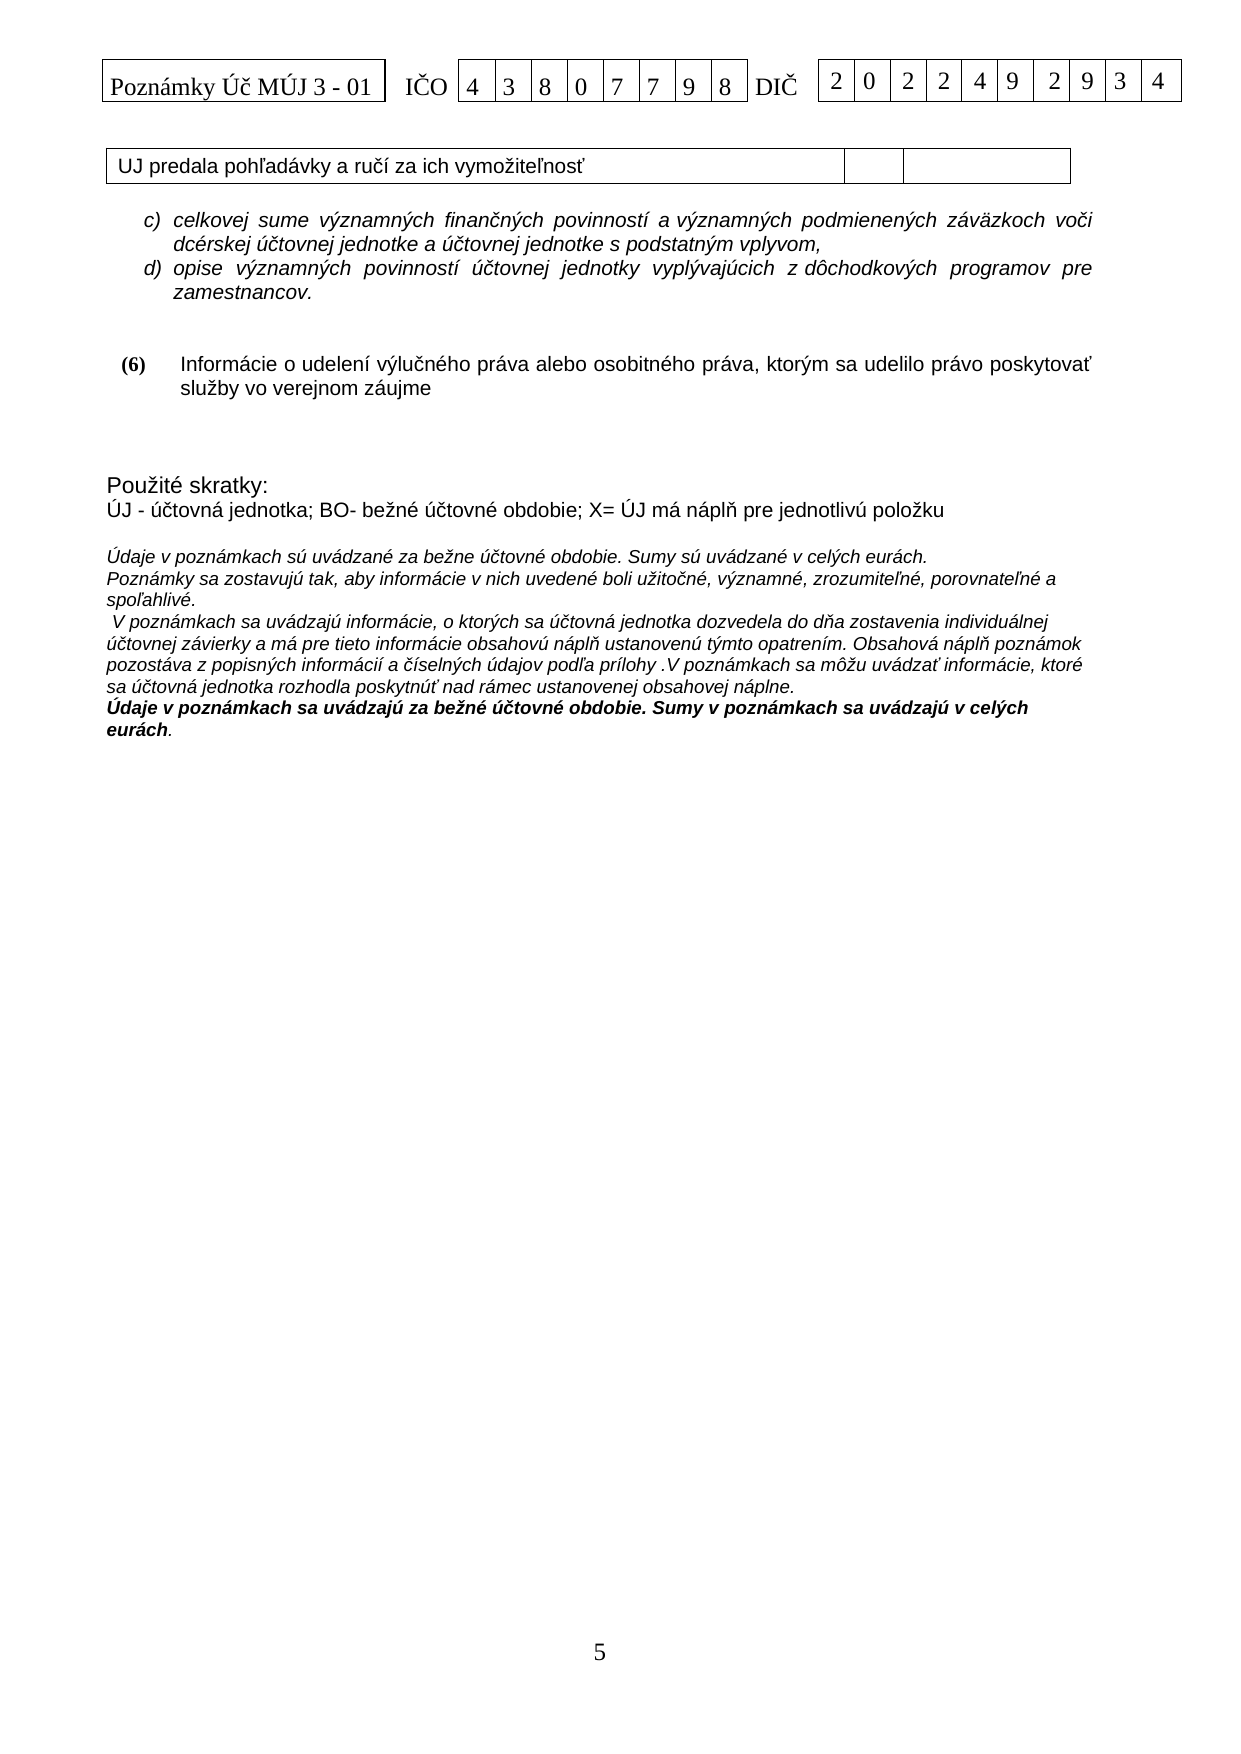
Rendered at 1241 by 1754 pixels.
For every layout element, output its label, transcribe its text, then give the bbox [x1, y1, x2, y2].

text Použité skratky: [106, 472, 1092, 498]
text Údaje v poznámkach sú uvádzané za bežne účtovné obdobie. Sumy sú uvádzané v celých eurách. [106, 546, 1092, 568]
text Poznámky sa zostavujú tak, aby informácie v nich uvedené boli užitočné, významné, zrozumiteľné, porovnateľné a spoľahlivé. [106, 568, 1092, 611]
text V poznámkach sa uvádzajú informácie, o ktorých sa účtovná jednotka dozvedela do dňa zostavenia individuálnej účtovnej závierky a má pre tieto informácie obsahovú náplň ustanovenú týmto opatrením. Obsahová náplň poznámok pozostáva z popisných informácií a číselných údajov podľa prílohy .V poznámkach sa môžu uvádzať informácie, ktoré sa účtovná jednotka rozhodla poskytnúť nad rámec ustanovenej obsahovej náplne. [106, 611, 1092, 697]
list celkovej sume významných finančných povinností a významných podmienených záväzkoch voči dcérskej účtovnej jednotke a účtovnej jednotke s podstatným vplyvom, [143, 208, 1092, 256]
list Informácie o udelení výlučného práva alebo osobitného práva, ktorým sa udelilo právo poskytovať služby vo verejnom záujme [121, 352, 1092, 400]
text ÚJ - účtovná jednotka; BO- bežné účtovné obdobie; X= ÚJ má náplň pre jednotlivú položku [106, 498, 1092, 522]
text Údaje v poznámkach sa uvádzajú za bežné účtovné obdobie. Sumy v poznámkach sa uvádzajú v celých eurách. [106, 697, 1092, 740]
table_cell [904, 149, 1070, 183]
list opise významných povinností účtovnej jednotky vyplývajúcich z dôchodkových programov pre zamestnancov. [143, 256, 1092, 304]
table_cell [845, 149, 903, 183]
table_cell UJ predala pohľadávky a ručí za ich vymožiteľnosť [107, 149, 844, 183]
